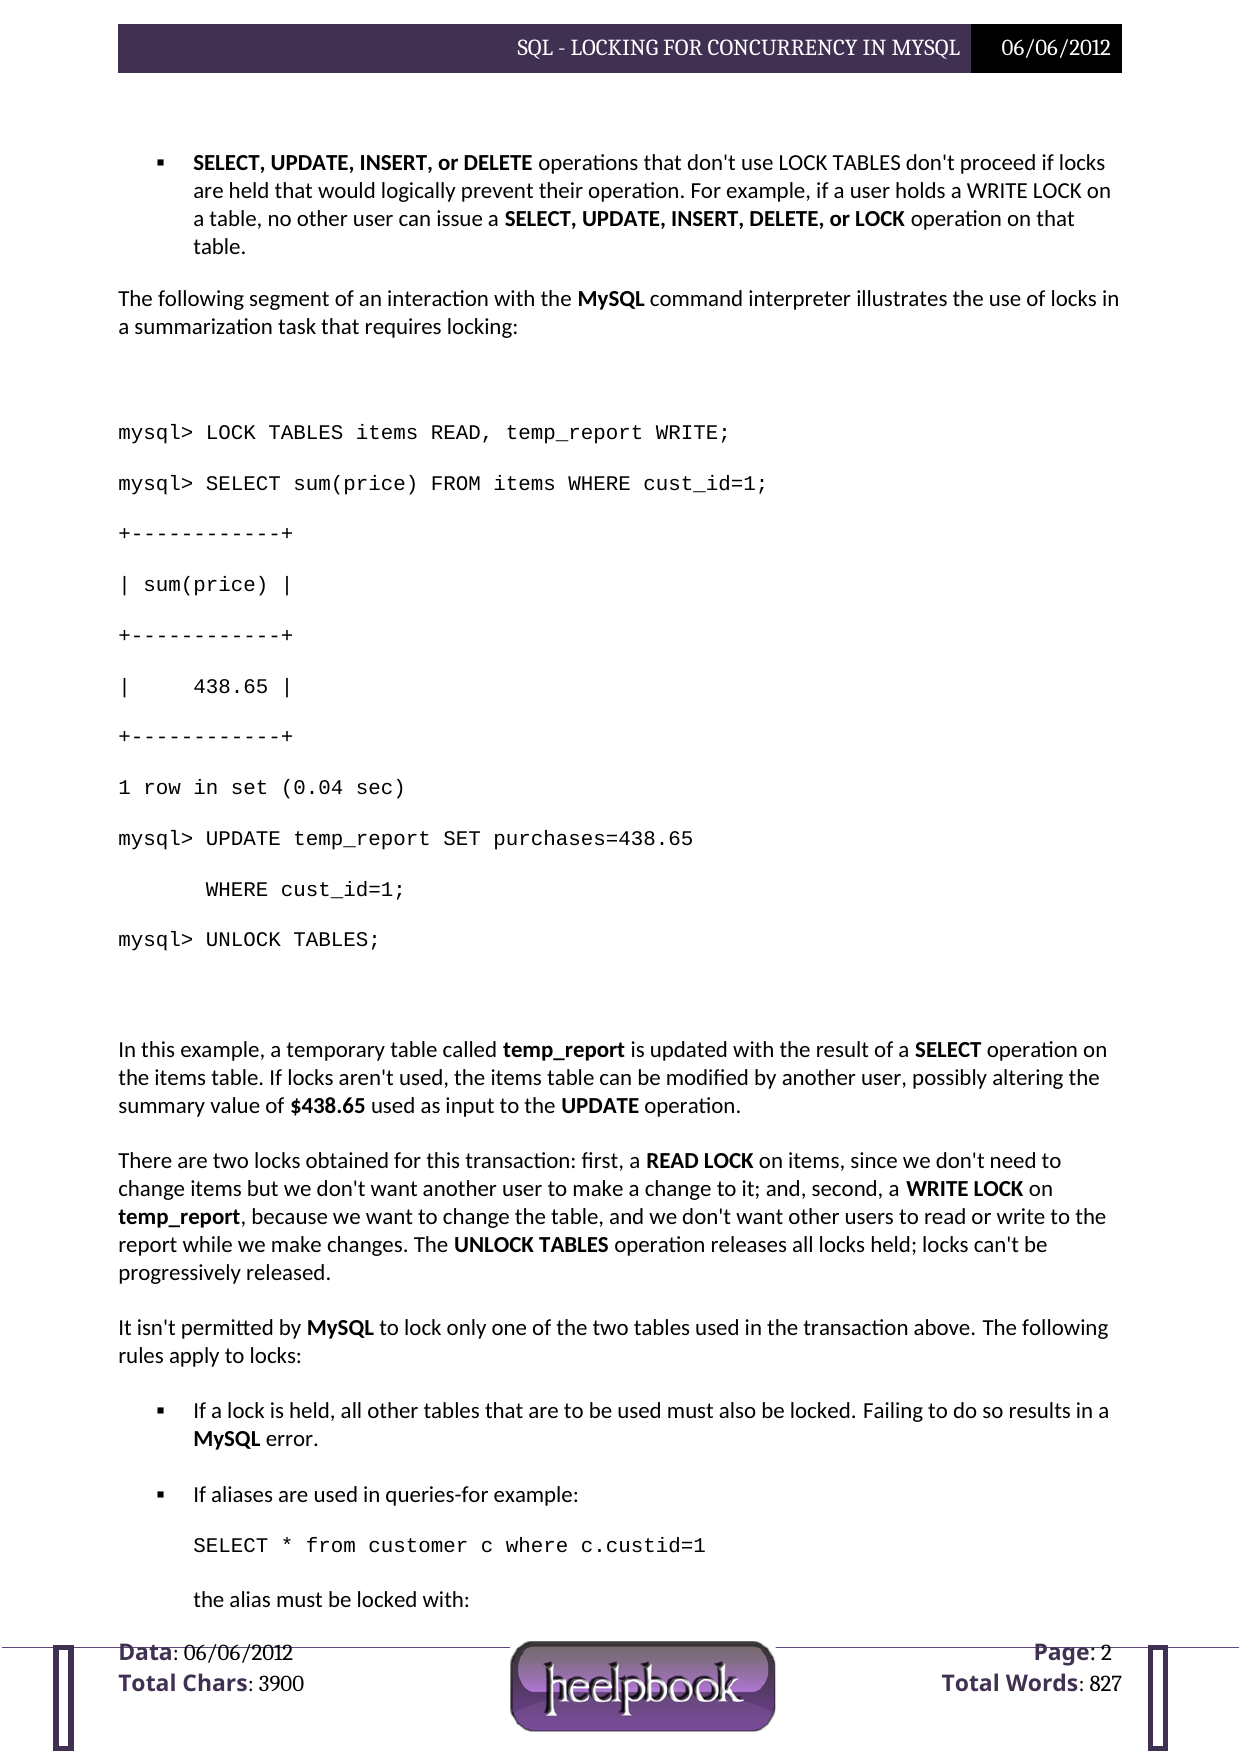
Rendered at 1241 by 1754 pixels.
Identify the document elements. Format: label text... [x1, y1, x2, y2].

text There are two locks obtained for this transaction: first, a READ LOCK on items, since we don't need to change items but we don't want another user to make a change to it; and, second, a WRITE LOCK on temp_report, because we want to change the table, and we don't want other users to read or write to the report while we make changes. The UNLOCK TABLES operation releases all locks held; locks can't be progressively released. [118, 1146, 1122, 1286]
list If a lock is held, all other tables that are to be used must also be locked. Failing to do so results in a MySQL error. [156, 1397, 1122, 1453]
list SELECT, UPDATE, INSERT, or DELETE operations that don't use LOCK TABLES don't proceed if locks are held that would logically prevent their operation. For example, if a user holds a WRITE LOCK on a table, no other user can issue a SELECT, UPDATE, INSERT, DELETE, or LOCK operation on that table. [156, 148, 1122, 260]
text +------------+ [118, 523, 1122, 547]
text mysql> UNLOCK TABLES; [118, 929, 1122, 953]
text SELECT * from customer c where c.custid=1 [193, 1535, 1122, 1558]
text The following segment of an interaction with the MySQL command interpreter illustrates the use of locks in a summarization task that requires locking: [118, 284, 1122, 340]
text the alias must be locked with: [193, 1586, 1122, 1613]
text In this example, a temporary table called temp_report is updated with the result of a SELECT operation on the items table. If locks aren't used, the items table can be modified by another user, possibly altering the summary value of $438.65 used as input to the UPDATE operation. [118, 1035, 1122, 1119]
text | 438.65 | [118, 676, 1122, 699]
text It isn't permitted by MySQL to lock only one of the two tables used in the transaction above. The following rules apply to locks: [118, 1313, 1122, 1369]
text WHERE cust_id=1; [118, 878, 1122, 902]
text | sum(price) | [118, 574, 1122, 598]
text +------------+ [118, 625, 1122, 648]
text +------------+ [118, 726, 1122, 750]
text mysql> SELECT sum(price) FROM items WHERE cust_id=1; [118, 473, 1122, 496]
text 1 row in set (0.04 sec) [118, 777, 1122, 801]
text mysql> UPDATE temp_report SET purchases=438.65 [118, 828, 1122, 851]
list If aliases are used in queries-for example: [156, 1480, 1122, 1508]
text mysql> LOCK TABLES items READ, temp_report WRITE; [118, 422, 1122, 446]
